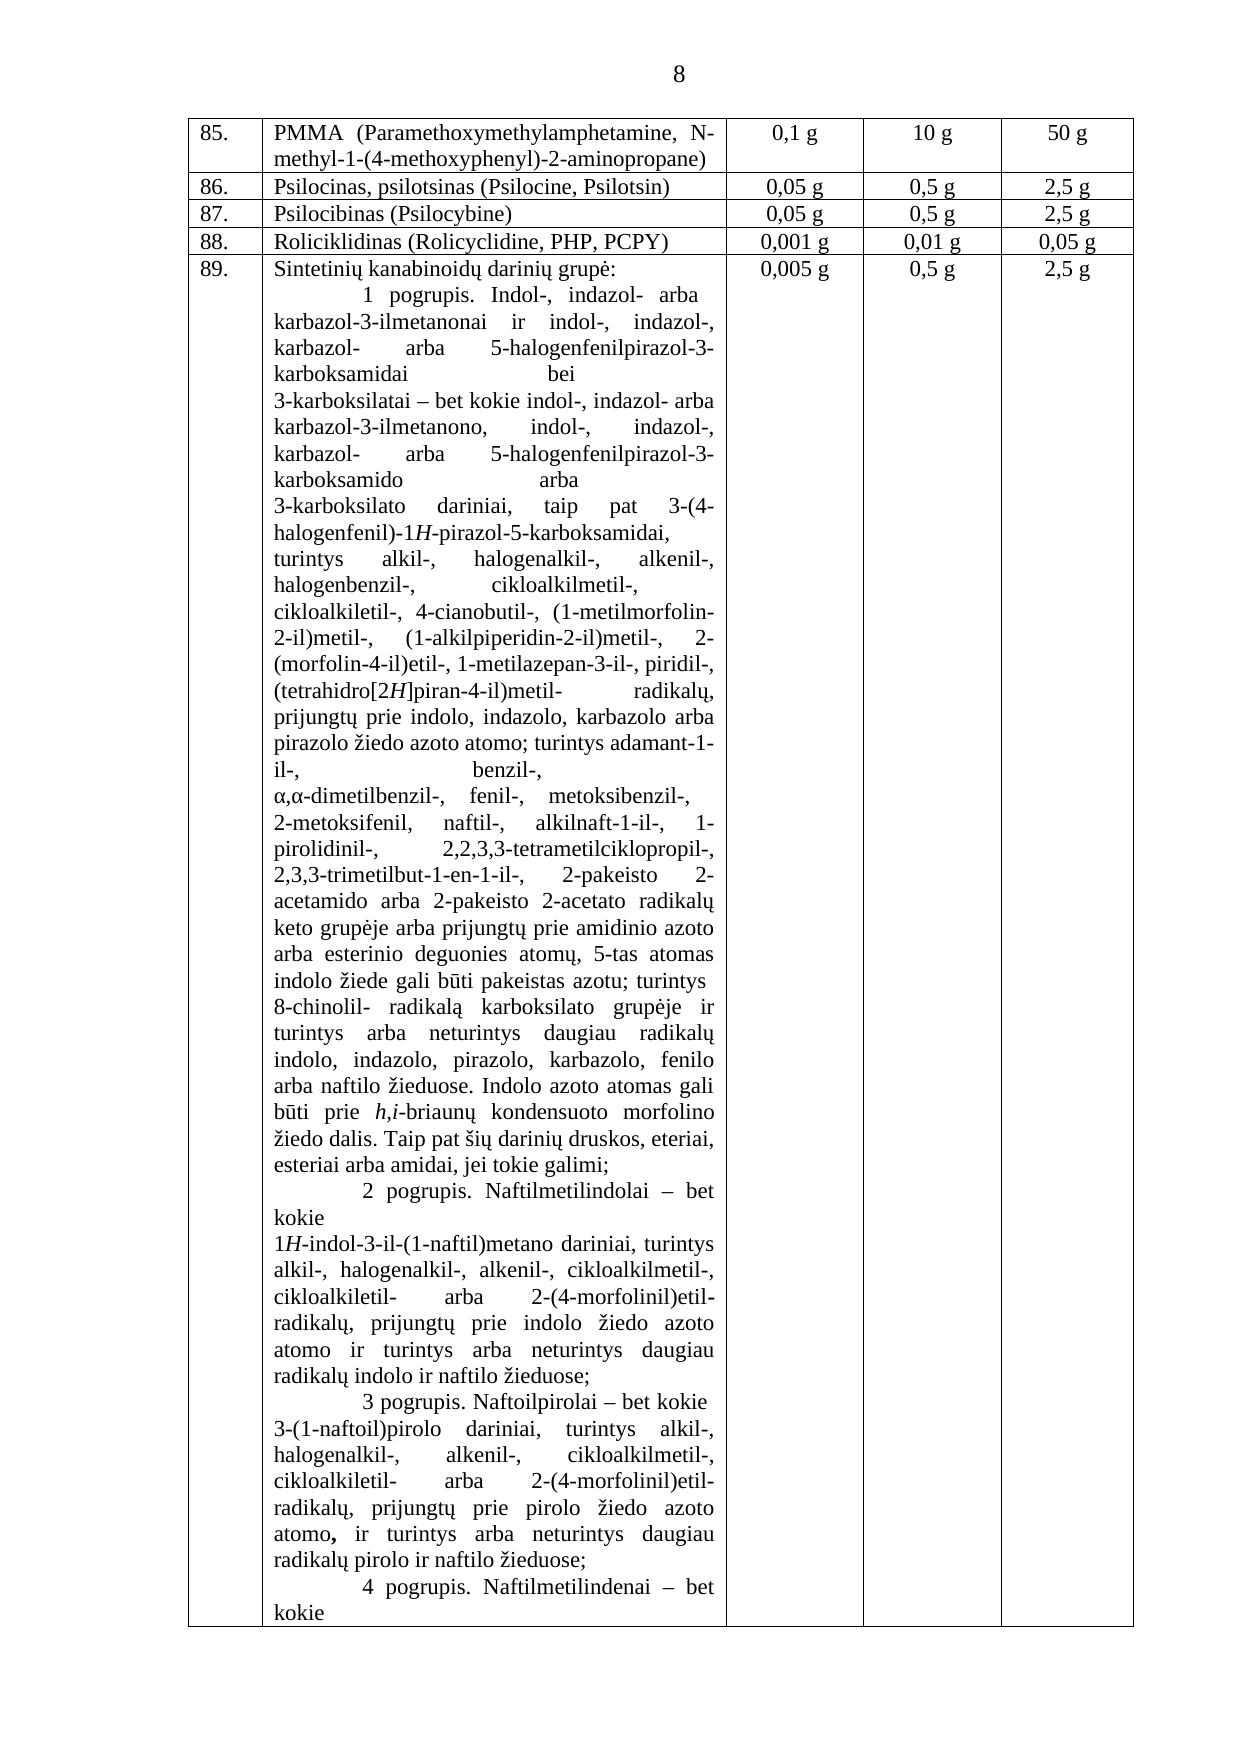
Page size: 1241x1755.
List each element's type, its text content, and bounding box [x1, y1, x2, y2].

table_cell 2,5 g [1002, 255, 1133, 1626]
table_cell 0,5 g [864, 255, 1001, 1626]
table_cell 0,01 g [864, 228, 1001, 254]
table_cell 0,001 g [727, 228, 863, 254]
table_cell 0,05 g [1002, 228, 1133, 254]
table_cell Roliciklidinas (Rolicyclidine, PHP, PCPY) [263, 228, 726, 254]
table_cell 2,5 g [1002, 173, 1133, 199]
table_cell 0,05 g [727, 173, 863, 199]
table_cell 10 g [864, 119, 1001, 172]
table_cell 0,1 g [727, 119, 863, 172]
table_cell PMMA (Paramethoxymethylamphetamine, N-methyl-1-(4-methoxyphenyl)-2-aminopropane) [263, 119, 726, 172]
table_cell [1134, 199, 1138, 227]
table_cell [1134, 254, 1138, 1626]
table_cell [1134, 227, 1138, 254]
table_cell Psilocibinas (Psilocybine) [263, 200, 726, 227]
table_cell [1134, 118, 1138, 172]
table_cell 89. [189, 255, 262, 1626]
table_cell 0,005 g [727, 255, 863, 1626]
table_cell 2,5 g [1002, 200, 1133, 227]
table_cell 50 g [1002, 119, 1133, 172]
table_cell 0,5 g [864, 173, 1001, 199]
table_cell 85. [189, 119, 262, 172]
table_cell [1134, 172, 1138, 199]
table_cell 87. [189, 200, 262, 227]
table_cell Psilocinas, psilotsinas (Psilocine, Psilotsin) [263, 173, 726, 199]
table_cell 86. [189, 173, 262, 199]
table_cell 0,5 g [864, 200, 1001, 227]
table_cell 0,05 g [727, 200, 863, 227]
table_cell 88. [189, 228, 262, 254]
table_cell Sintetinių kanabinoidų darinių grupė: 1 pogrupis. Indol-, indazol- arba karbazol-3-ilmetanonai ir indol-, indazol-, karbazol- arba 5-halogenfenilpirazol-3-karboksamidai bei 3-karboksilatai – bet kokie indol-, indazol- arba karbazol-3-ilmetanono, indol-, indazol-, karbazol- arba 5-halogenfenilpirazol-3-karboksamido arba 3-karboksilato dariniai, taip pat 3-(4-halogenfenil)-1H-pirazol-5-karboksamidai, turintys alkil-, halogenalkil-, alkenil-, halogenbenzil-, cikloalkilmetil-, cikloalkiletil-, 4-cianobutil-, (1-metilmorfolin-2-il)metil-, (1-alkilpiperidin-2-il)metil-, 2-(morfolin-4-il)etil-, 1-metilazepan-3-il-, piridil-, (tetrahidro[2H]piran-4-il)metil- radikalų, prijungtų prie indolo, indazolo, karbazolo arba pirazolo žiedo azoto atomo; turintys adamant-1-il-, benzil-, α,α-dimetilbenzil-, fenil-, metoksibenzil-, 2-metoksifenil, naftil-, alkilnaft-1-il-, 1-pirolidinil-, 2,2,3,3-tetrametilciklopropil-, 2,3,3-trimetilbut-1-en-1-il-, 2-pakeisto 2-acetamido arba 2-pakeisto 2-acetato radikalų keto grupėje arba prijungtų prie amidinio azoto arba esterinio deguonies atomų, 5-tas atomas indolo žiede gali būti pakeistas azotu; turintys 8-chinolil- radikalą karboksilato grupėje ir turintys arba neturintys daugiau radikalų indolo, indazolo, pirazolo, karbazolo, fenilo arba naftilo žieduose. Indolo azoto atomas gali būti prie h,i-briaunų kondensuoto morfolino žiedo dalis. Taip pat šių darinių druskos, eteriai, esteriai arba amidai, jei tokie galimi; 2 pogrupis. Naftilmetilindolai – bet kokie 1H-indol-3-il-(1-naftil)metano dariniai, turintys alkil-, halogenalkil-, alkenil-, cikloalkilmetil-, cikloalkiletil- arba 2-(4-morfolinil)etil- radikalų, prijungtų prie indolo žiedo azoto atomo ir turintys arba neturintys daugiau radikalų indolo ir naftilo žieduose; 3 pogrupis. Naftoilpirolai – bet kokie 3-(1-naftoil)pirolo dariniai, turintys alkil-, halogenalkil-, alkenil-, cikloalkilmetil-, cikloalkiletil- arba 2-(4-morfolinil)etil- radikalų, prijungtų prie pirolo žiedo azoto atomo, ir turintys arba neturintys daugiau radikalų pirolo ir naftilo žieduose; 4 pogrupis. Naftilmetilindenai – bet kokie [263, 255, 726, 1626]
